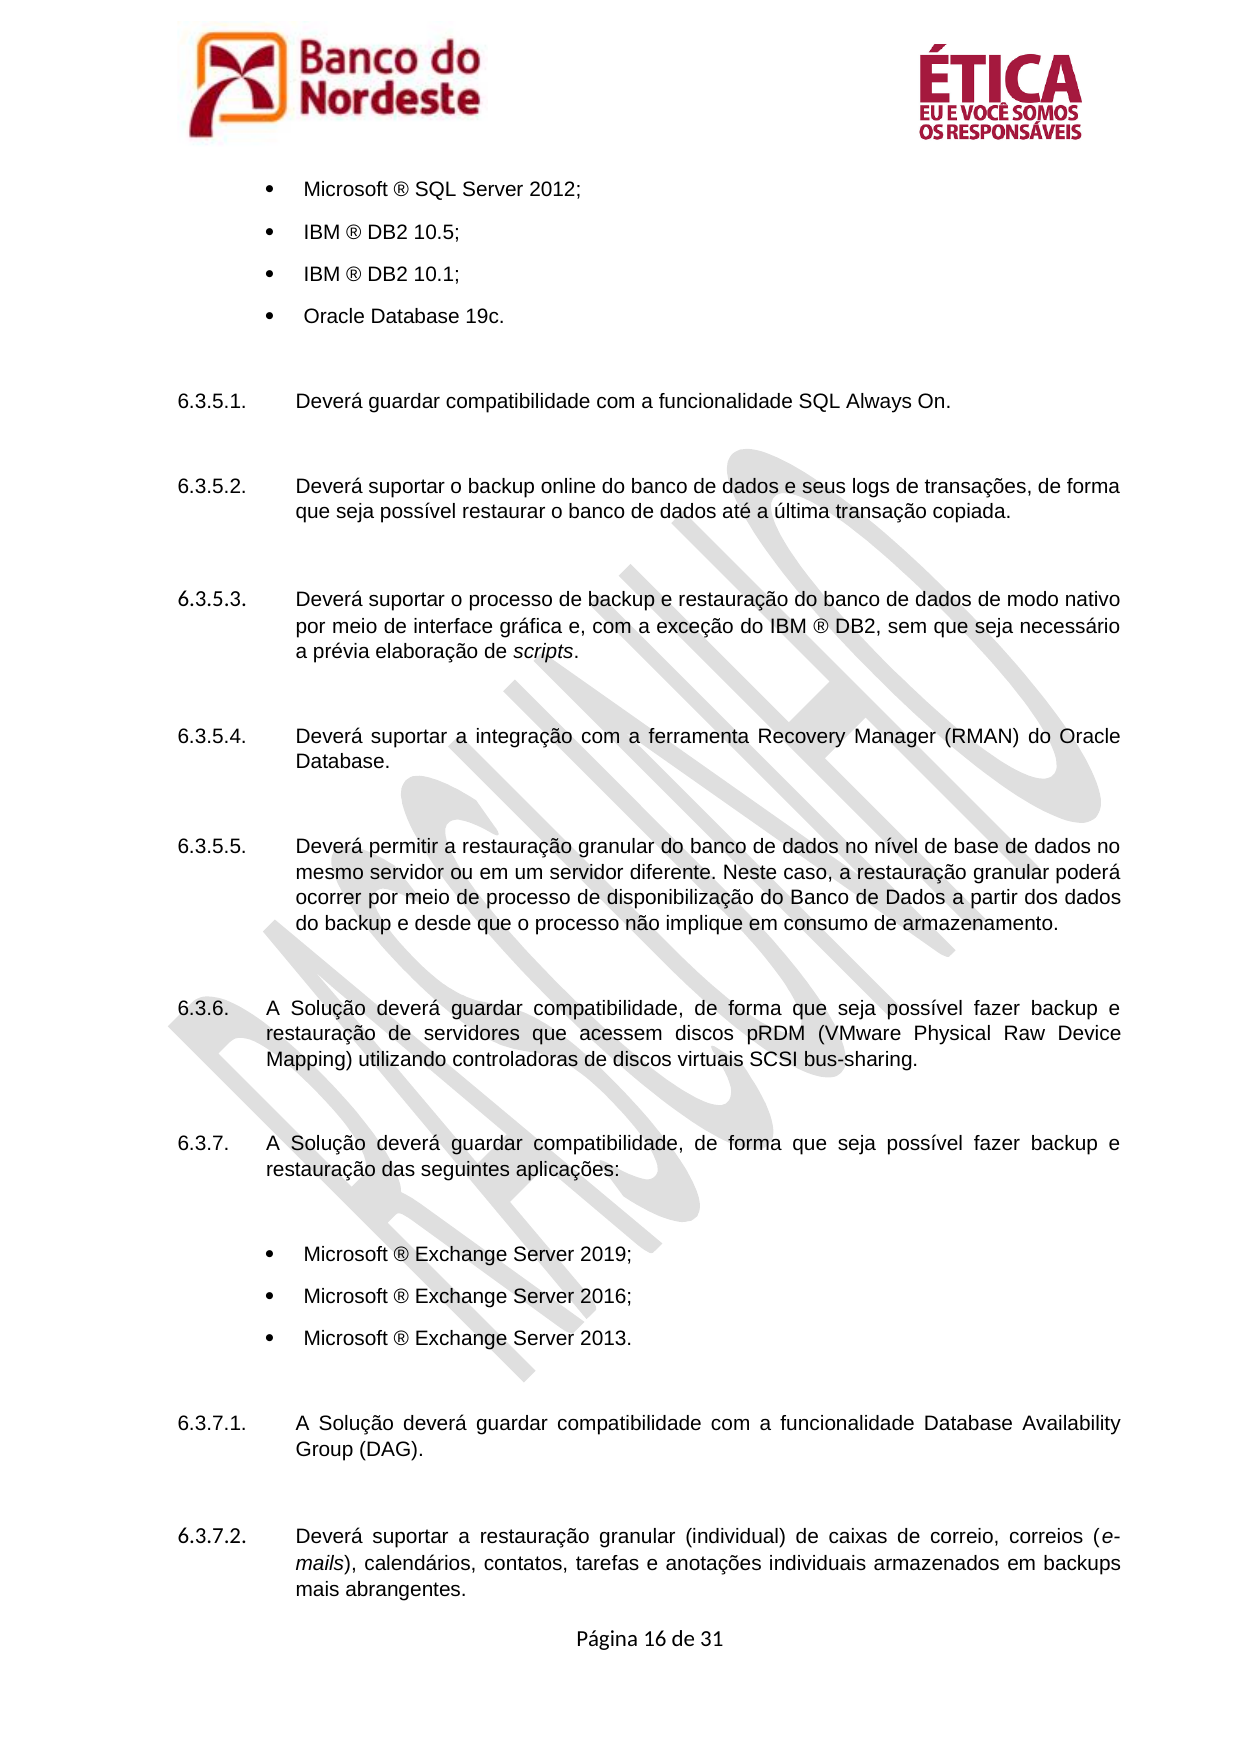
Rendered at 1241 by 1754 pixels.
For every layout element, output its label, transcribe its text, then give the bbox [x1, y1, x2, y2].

list A Solução deverá guardar compatibilidade, de forma que seja possível fazer backup e restauração das seguintes aplicações: [373, 1131, 470, 1181]
list Deverá suportar o processo de backup e restauração do banco de dados de modo nativo por meio de interface gráfica e, com a exceção do IBM ® DB2, sem que seja necessário a prévia elaboração de scripts. [177, 584, 704, 663]
list Deverá guardar compatibilidade com a funcionalidade SQL Always On. [177, 389, 1122, 413]
list Deverá suportar o processo de backup e restauração do banco de dados de modo nativo por meio de interface gráfica e, com a exceção do IBM ® DB2, sem que seja necessário a prévia elaboração de scripts. [816, 584, 991, 663]
list Deverá suportar o backup online do banco de dados e seus logs de transações, de forma que seja possível restaurar o banco de dados até a última transação copiada. [177, 474, 747, 523]
list Deverá permitir a restauração granular do banco de dados no nível de base de dados no mesmo servidor ou em um servidor diferente. Neste caso, a restauração granular poderá ocorrer por meio de processo de disponibilização do Banco de Dados a partir dos dados do backup e desde que o processo não implique em consumo de armazenamento. [729, 834, 911, 935]
list Oracle Database 19c. [266, 304, 1122, 328]
list IBM ® DB2 10.5; [266, 219, 1122, 244]
list Deverá suportar o backup online do banco de dados e seus logs de transações, de forma que seja possível restaurar o banco de dados até a última transação copiada. [809, 474, 1122, 523]
list A Solução deverá guardar compatibilidade, de forma que seja possível fazer backup e restauração de servidores que acessem discos pRDM (VMware Physical Raw Device Mapping) utilizando controladoras de discos virtuais SCSI bus-sharing. [818, 995, 1122, 1071]
list Microsoft ® Exchange Server 2013. [266, 1326, 490, 1350]
list Deverá permitir a restauração granular do banco de dados no nível de base de dados no mesmo servidor ou em um servidor diferente. Neste caso, a restauração granular poderá ocorrer por meio de processo de disponibilização do Banco de Dados a partir dos dados do backup e desde que o processo não implique em consumo de armazenamento. [560, 834, 744, 935]
list Microsoft ® Exchange Server 2016; [266, 1284, 448, 1308]
list Microsoft ® Exchange Server 2016; [581, 1284, 1122, 1308]
list Deverá suportar a integração com a ferramenta Recovery Manager (RMAN) do Oracle Database. [826, 724, 920, 773]
list A Solução deverá guardar compatibilidade, de forma que seja possível fazer backup e restauração de servidores que acessem discos pRDM (VMware Physical Raw Device Mapping) utilizando controladoras de discos virtuais SCSI bus-sharing. [177, 995, 378, 1071]
list Deverá suportar a integração com a ferramenta Recovery Manager (RMAN) do Oracle Database. [1065, 724, 1122, 773]
list A Solução deverá guardar compatibilidade, de forma que seja possível fazer backup e restauração de servidores que acessem discos pRDM (VMware Physical Raw Device Mapping) utilizando controladoras de discos virtuais SCSI bus-sharing. [336, 995, 430, 1071]
list Microsoft ® Exchange Server 2013. [492, 1326, 1122, 1350]
list A Solução deverá guardar compatibilidade, de forma que seja possível fazer backup e restauração das seguintes aplicações: [177, 1131, 321, 1181]
list A Solução deverá guardar compatibilidade, de forma que seja possível fazer backup e restauração de servidores que acessem discos pRDM (VMware Physical Raw Device Mapping) utilizando controladoras de discos virtuais SCSI bus-sharing. [367, 995, 576, 1071]
list A Solução deverá guardar compatibilidade, de forma que seja possível fazer backup e restauração de servidores que acessem discos pRDM (VMware Physical Raw Device Mapping) utilizando controladoras de discos virtuais SCSI bus-sharing. [465, 995, 625, 1071]
list Deverá suportar a integração com a ferramenta Recovery Manager (RMAN) do Oracle Database. [177, 724, 583, 773]
list Deverá permitir a restauração granular do banco de dados no nível de base de dados no mesmo servidor ou em um servidor diferente. Neste caso, a restauração granular poderá ocorrer por meio de processo de disponibilização do Banco de Dados a partir dos dados do backup e desde que o processo não implique em consumo de armazenamento. [177, 834, 488, 935]
list A Solução deverá guardar compatibilidade, de forma que seja possível fazer backup e restauração das seguintes aplicações: [660, 1131, 1122, 1181]
list Deverá suportar o processo de backup e restauração do banco de dados de modo nativo por meio de interface gráfica e, com a exceção do IBM ® DB2, sem que seja necessário a prévia elaboração de scripts. [942, 584, 1122, 663]
list Microsoft ® Exchange Server 2019; [474, 1241, 541, 1266]
list IBM ® DB2 10.1; [266, 262, 1122, 286]
list Deverá suportar a restauração granular (individual) de caixas de correio, correios (e-mails), calendários, contatos, tarefas e anotações individuais armazenados em backups mais abrangentes. [177, 1521, 1122, 1600]
list A Solução deverá guardar compatibilidade, de forma que seja possível fazer backup e restauração das seguintes aplicações: [530, 1131, 657, 1181]
list Deverá suportar o processo de backup e restauração do banco de dados de modo nativo por meio de interface gráfica e, com a exceção do IBM ® DB2, sem que seja necessário a prévia elaboração de scripts. [757, 584, 861, 663]
list Deverá permitir a restauração granular do banco de dados no nível de base de dados no mesmo servidor ou em um servidor diferente. Neste caso, a restauração granular poderá ocorrer por meio de processo de disponibilização do Banco de Dados a partir dos dados do backup e desde que o processo não implique em consumo de armazenamento. [446, 834, 635, 935]
list Deverá suportar a integração com a ferramenta Recovery Manager (RMAN) do Oracle Database. [561, 724, 644, 773]
list Microsoft ® Exchange Server 2016; [450, 1284, 531, 1308]
list Deverá permitir a restauração granular do banco de dados no nível de base de dados no mesmo servidor ou em um servidor diferente. Neste caso, a restauração granular poderá ocorrer por meio de processo de disponibilização do Banco de Dados a partir dos dados do backup e desde que o processo não implique em consumo de armazenamento. [841, 834, 1122, 935]
list Microsoft ® Exchange Server 2019; [266, 1241, 406, 1266]
list A Solução deverá guardar compatibilidade, de forma que seja possível fazer backup e restauração das seguintes aplicações: [297, 1131, 366, 1181]
list Deverá suportar a integração com a ferramenta Recovery Manager (RMAN) do Oracle Database. [646, 724, 756, 773]
list Deverá permitir a restauração granular do banco de dados no nível de base de dados no mesmo servidor ou em um servidor diferente. Neste caso, a restauração granular poderá ocorrer por meio de processo de disponibilização do Banco de Dados a partir dos dados do backup e desde que o processo não implique em consumo de armazenamento. [671, 834, 806, 935]
list Deverá suportar o processo de backup e restauração do banco de dados de modo nativo por meio de interface gráfica e, com a exceção do IBM ® DB2, sem que seja necessário a prévia elaboração de scripts. [652, 584, 810, 663]
list Microsoft ® Exchange Server 2019; [407, 1241, 473, 1266]
list Deverá suportar a integração com a ferramenta Recovery Manager (RMAN) do Oracle Database. [954, 724, 1056, 773]
list Deverá suportar a integração com a ferramenta Recovery Manager (RMAN) do Oracle Database. [897, 724, 983, 773]
list Microsoft ® SQL Server 2012; [266, 177, 1122, 201]
list A Solução deverá guardar compatibilidade, de forma que seja possível fazer backup e restauração de servidores que acessem discos pRDM (VMware Physical Raw Device Mapping) utilizando controladoras de discos virtuais SCSI bus-sharing. [571, 995, 800, 1071]
list Microsoft ® Exchange Server 2019; [544, 1241, 1122, 1266]
list Deverá suportar a integração com a ferramenta Recovery Manager (RMAN) do Oracle Database. [731, 724, 814, 773]
list A Solução deverá guardar compatibilidade com a funcionalidade Database Availability Group (DAG). [177, 1411, 1122, 1461]
